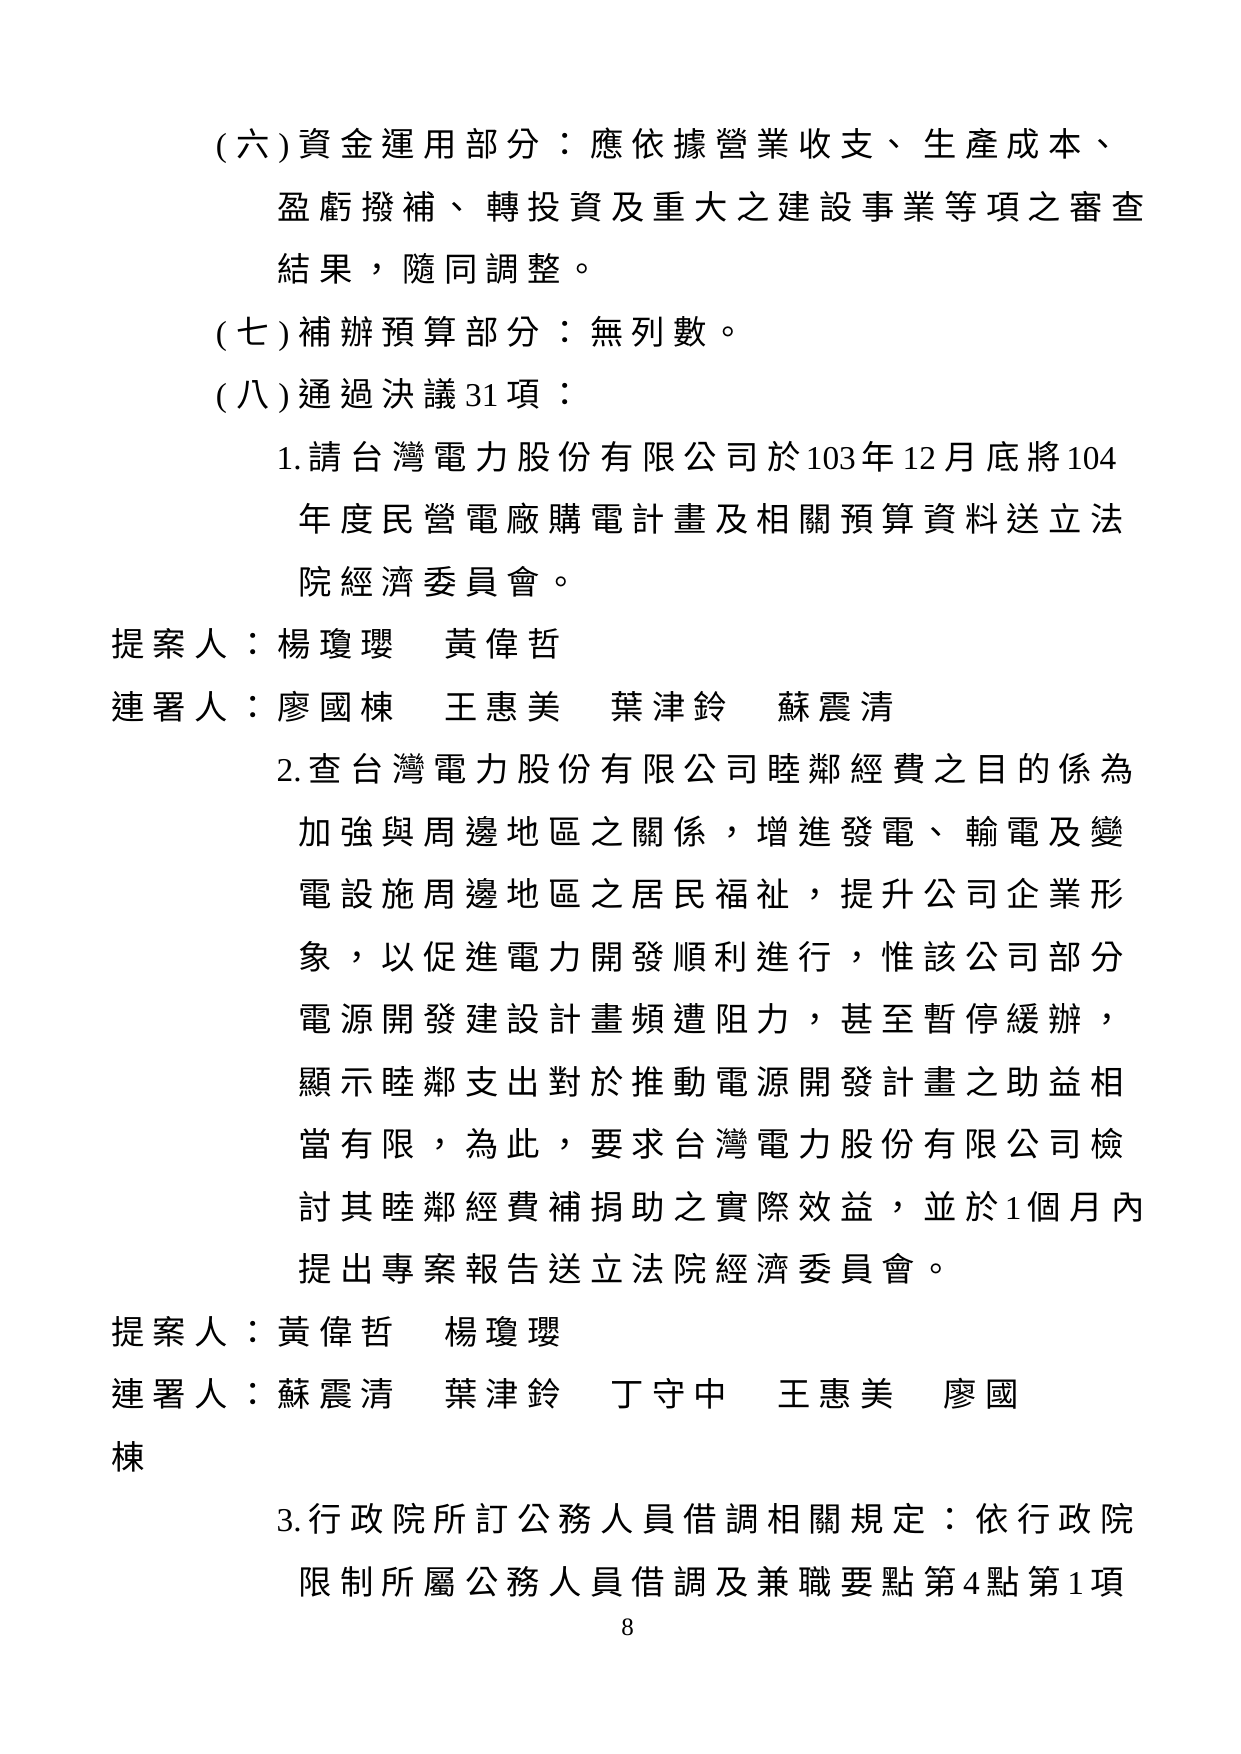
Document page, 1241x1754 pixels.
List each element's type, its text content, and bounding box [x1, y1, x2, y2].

text 連署人：蘇震清 葉津鈴 丁守中 王惠美 廖國棟 [107, 1351, 1044, 1476]
text 1.請台灣電力股份有限公司於103年12月底將104年度民營電廠購電計畫及相關預算資料送立法院經濟委員會。 [267, 413, 1148, 601]
text 2.查台灣電力股份有限公司睦鄰經費之目的係為加強與周邊地區之關係，增進發電、輸電及變電設施周邊地區之居民福祉，提升公司企業形象，以促進電力開發順利進行，惟該公司部分電源開發建設計畫頻遭阻力，甚至暫停緩辦，顯示睦鄰支出對於推動電源開發計畫之助益相當有限，為此，要求台灣電力股份有限公司檢討其睦鄰經費補捐助之實際效益，並於1個月內提出專案報告送立法院經濟委員會。 [267, 726, 1148, 1288]
text (七)補辦預算部分：無列數。 [210, 288, 1148, 351]
text (八)通過決議31項： [210, 351, 1148, 413]
text (六)資金運用部分：應依據營業收支、生產成本、盈虧撥補、轉投資及重大之建設事業等項之審查結果，隨同調整。 [210, 101, 1148, 288]
text 提案人：楊瓊瓔 黃偉哲 [107, 601, 1044, 663]
text 連署人：廖國棟 王惠美 葉津鈴 蘇震清 [107, 663, 1044, 726]
text 提案人：黃偉哲 楊瓊瓔 [107, 1288, 1044, 1351]
text 3.行政院所訂公務人員借調相關規定：依行政院限制所屬公務人員借調及兼職要點第4點第1項 [267, 1476, 1148, 1601]
